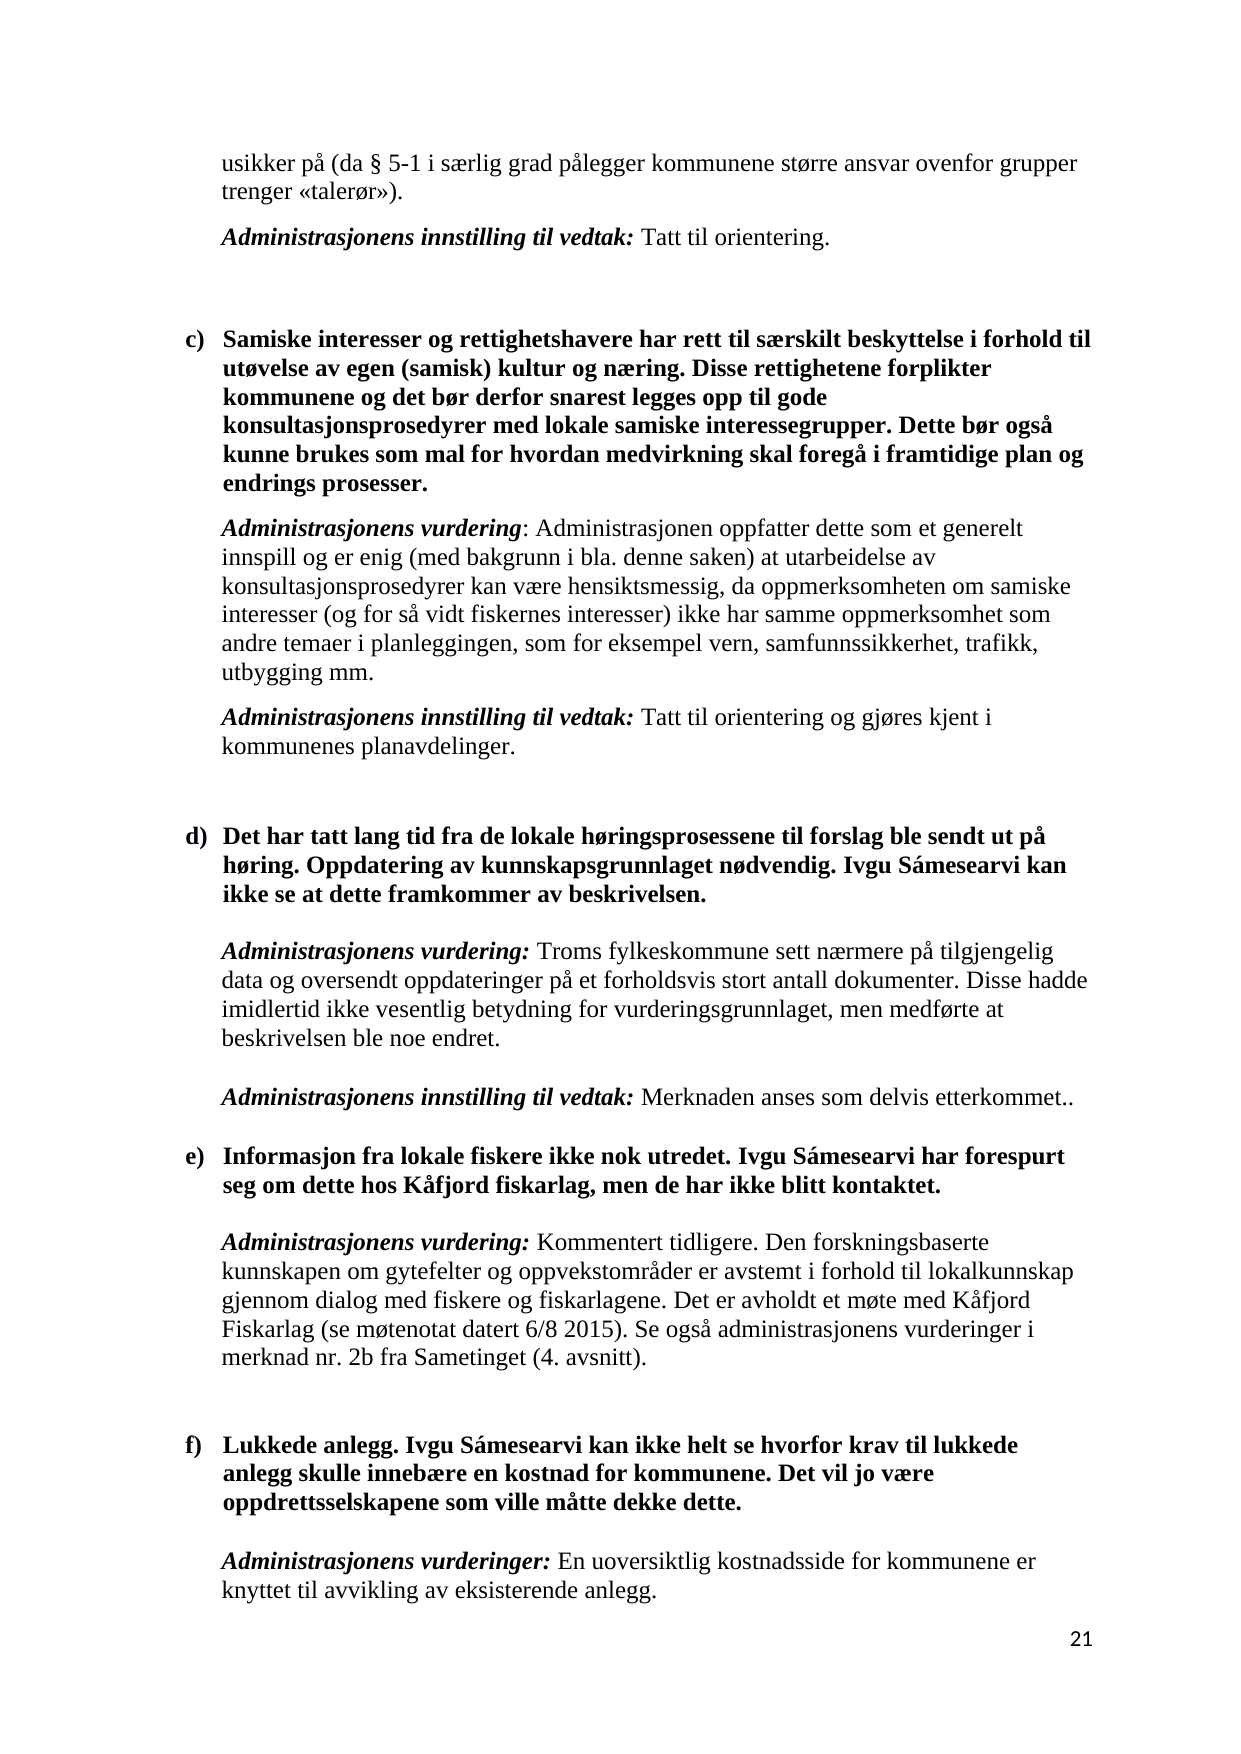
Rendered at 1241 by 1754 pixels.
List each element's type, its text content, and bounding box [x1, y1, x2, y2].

text Administrasjonens innstilling til vedtak: Tatt til orientering og gjøres kjent i kommunenes planavdelinger. [221, 702, 1093, 760]
text Administrasjonens vurdering: Administrasjonen oppfatter dette som et generelt innspill og er enig (med bakgrunn i bla. denne saken) at utarbeidelse av konsultasjonsprosedyrer kan være hensiktsmessig, da oppmerksomheten om samiske interesser (og for så vidt fiskernes interesser) ikke har samme oppmerksomhet som andre temaer i planleggingen, som for eksempel vern, samfunnssikkerhet, trafikk, utbygging mm. [221, 513, 1093, 686]
text Administrasjonens innstilling til vedtak: Merknaden anses som delvis etterkommet.. [221, 1082, 1093, 1111]
list Samiske interesser og rettighetshavere har rett til særskilt beskyttelse i forhold til utøvelse av egen (samisk) kultur og næring. Disse rettighetene forplikter kommunene og det bør derfor snarest legges opp til gode konsultasjonsprosedyrer med lokale samiske interessegrupper. Dette bør også kunne brukes som mal for hvordan medvirkning skal foregå i framtidige plan og endrings prosesser. [185, 324, 1093, 497]
text Administrasjonens vurdering: Kommentert tidligere. Den forskningsbaserte kunnskapen om gytefelter og oppvekstområder er avstemt i forhold til lokalkunnskap gjennom dialog med fiskere og fiskarlagene. Det er avholdt et møte med Kåfjord Fiskarlag (se møtenotat datert 6/8 2015). Se også administrasjonens vurderinger i merknad nr. 2b fra Sametinget (4. avsnitt). [221, 1227, 1093, 1399]
text Administrasjonens innstilling til vedtak: Tatt til orientering. [148, 222, 1093, 250]
text Administrasjonens vurdering: Troms fylkeskommune sett nærmere på tilgjengelig data og oversendt oppdateringer på et forholdsvis stort antall dokumenter. Disse hadde imidlertid ikke vesentlig betydning for vurderingsgrunnlaget, men medførte at beskrivelsen ble noe endret. [221, 936, 1093, 1051]
text Administrasjonens vurderinger: En uoversiktlig kostnadsside for kommunene er knyttet til avvikling av eksisterende anlegg. [221, 1546, 1093, 1604]
list Det har tatt lang tid fra de lokale høringsprosessene til forslag ble sendt ut på høring. Oppdatering av kunnskapsgrunnlaget nødvendig. Ivgu Sámesearvi kan ikke se at dette framkommer av beskrivelsen. [185, 821, 1093, 908]
list Informasjon fra lokale fiskere ikke nok utredet. Ivgu Sámesearvi har forespurt seg om dette hos Kåfjord fiskarlag, men de har ikke blitt kontaktet. [185, 1141, 1093, 1199]
text usikker på (da § 5-1 i særlig grad pålegger kommunene større ansvar ovenfor grupper trenger «talerør»). [221, 148, 1093, 205]
list Lukkede anlegg. Ivgu Sámesearvi kan ikke helt se hvorfor krav til lukkede anlegg skulle innebære en kostnad for kommunene. Det vil jo være oppdrettsselskapene som ville måtte dekke dette. [185, 1430, 1093, 1516]
